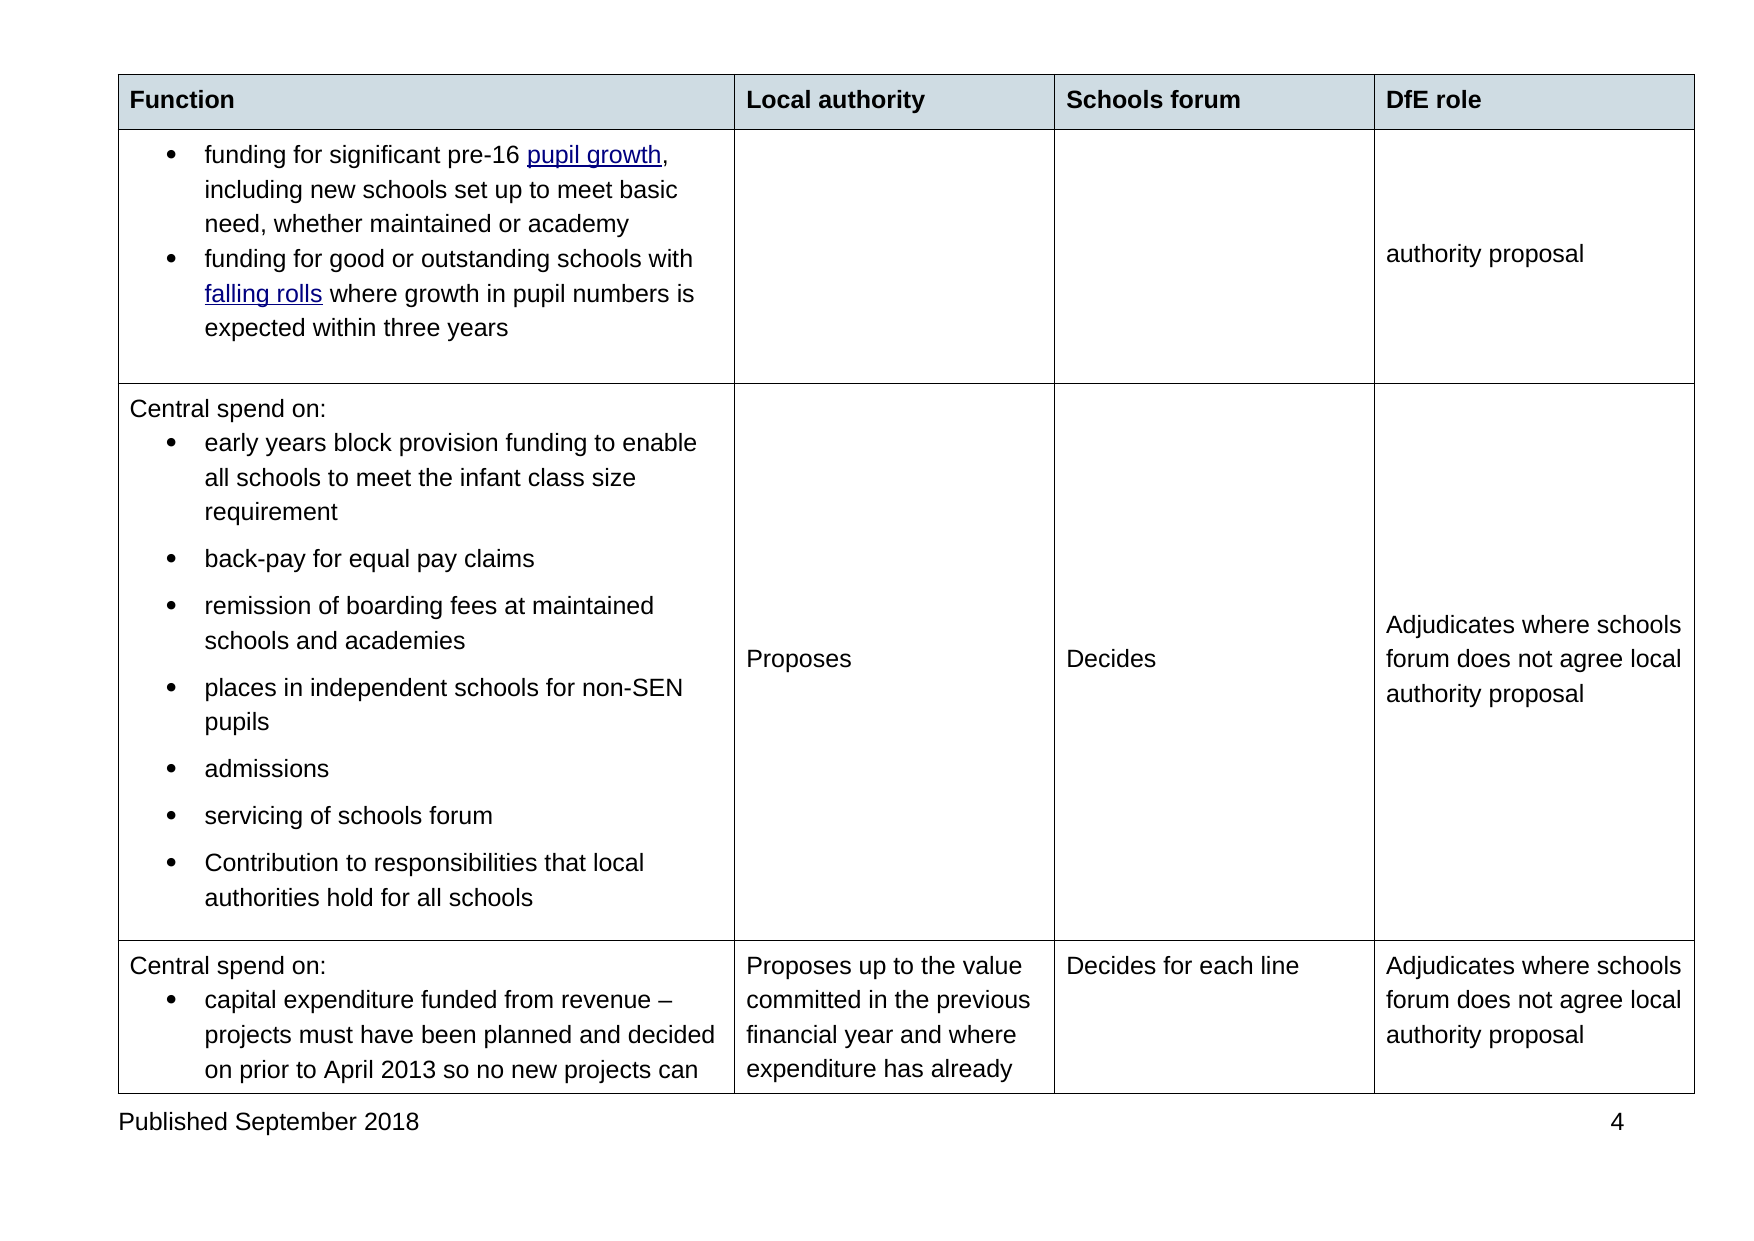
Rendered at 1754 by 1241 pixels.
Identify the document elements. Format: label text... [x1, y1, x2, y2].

table_cell Decides [1055, 384, 1374, 940]
table_header Local authority [735, 75, 1054, 129]
table_cell [735, 130, 1054, 382]
table_cell Central spend on: capital expenditure funded from revenue – projects must have been planned and decided on prior to April 2013 so no new projects can be charged contribution to combined budgets – this is where the schools forum agreed prior to April 2013 a contribution from the schools budget to services which would otherwise be funded from other sources existing termination of employment costs (costs for specific individuals must have been approved prior to April 2013 so no new redundancy costs can be charged) prudential borrowing costs – the commitment must have been approved prior to April 2013 [119, 941, 734, 1093]
table_cell Decides for each line [1055, 941, 1374, 1093]
table_header Function [119, 75, 734, 129]
table_cell Proposes up to the value committed in the previous financial year and where expenditure has already [735, 941, 1054, 1093]
table_cell Adjudicates where schools forum does not agree local authority proposal [1375, 941, 1694, 1093]
table_cell authority proposal [1375, 130, 1694, 382]
table_header Schools forum [1055, 75, 1374, 129]
table_header DfE role [1375, 75, 1694, 129]
table_cell Central spend on: early years block provision funding to enable all schools to meet the infant class size requirement back-pay for equal pay claims remission of boarding fees at maintained schools and academies places in independent schools for non-SEN pupils admissions servicing of schools forum Contribution to responsibilities that local authorities hold for all schools [119, 384, 734, 940]
table_cell [1055, 130, 1374, 382]
table_cell Proposes [735, 384, 1054, 940]
table_cell Adjudicates where schools forum does not agree local authority proposal [1375, 384, 1694, 940]
table_cell Central spend on and the criteria for allocating funding from: funding for significant pre-16 pupil growth, including new schools set up to meet basic need, whether maintained or academy funding for good or outstanding schools with falling rolls where growth in pupil numbers is expected within three years [119, 130, 734, 382]
